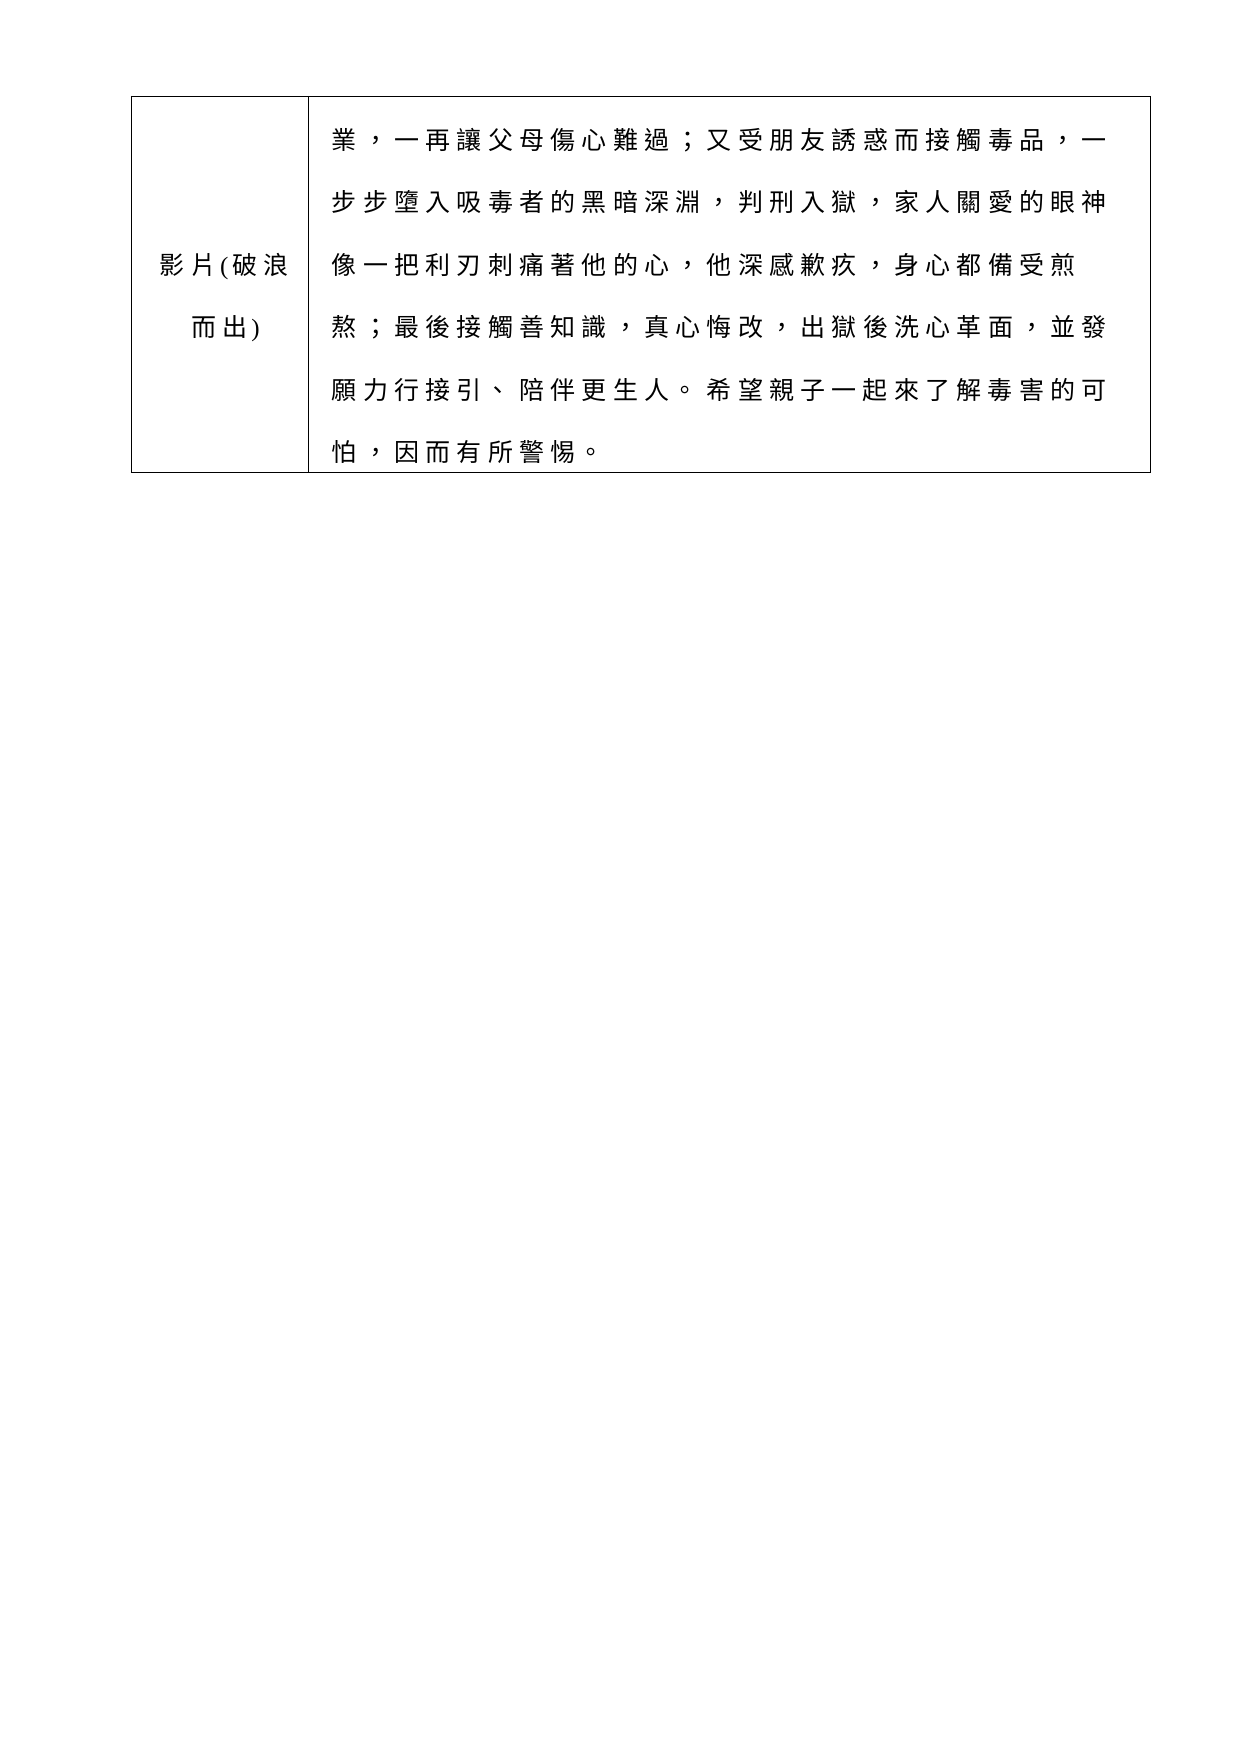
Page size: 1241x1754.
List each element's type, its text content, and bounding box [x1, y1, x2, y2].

table_header 影片(破浪而出) [132, 97, 308, 472]
table_header 業，一再讓父母傷心難過；又受朋友誘惑而接觸毒品，一步步墮入吸毒者的黑暗深淵，判刑入獄，家人關愛的眼神像一把利刃刺痛著他的心，他深感歉疚，身心都備受煎熬；最後接觸善知識，真心悔改，出獄後洗心革面，並發願力行接引、陪伴更生人。希望親子一起來了解毒害的可怕，因而有所警惕。 [309, 97, 1150, 472]
